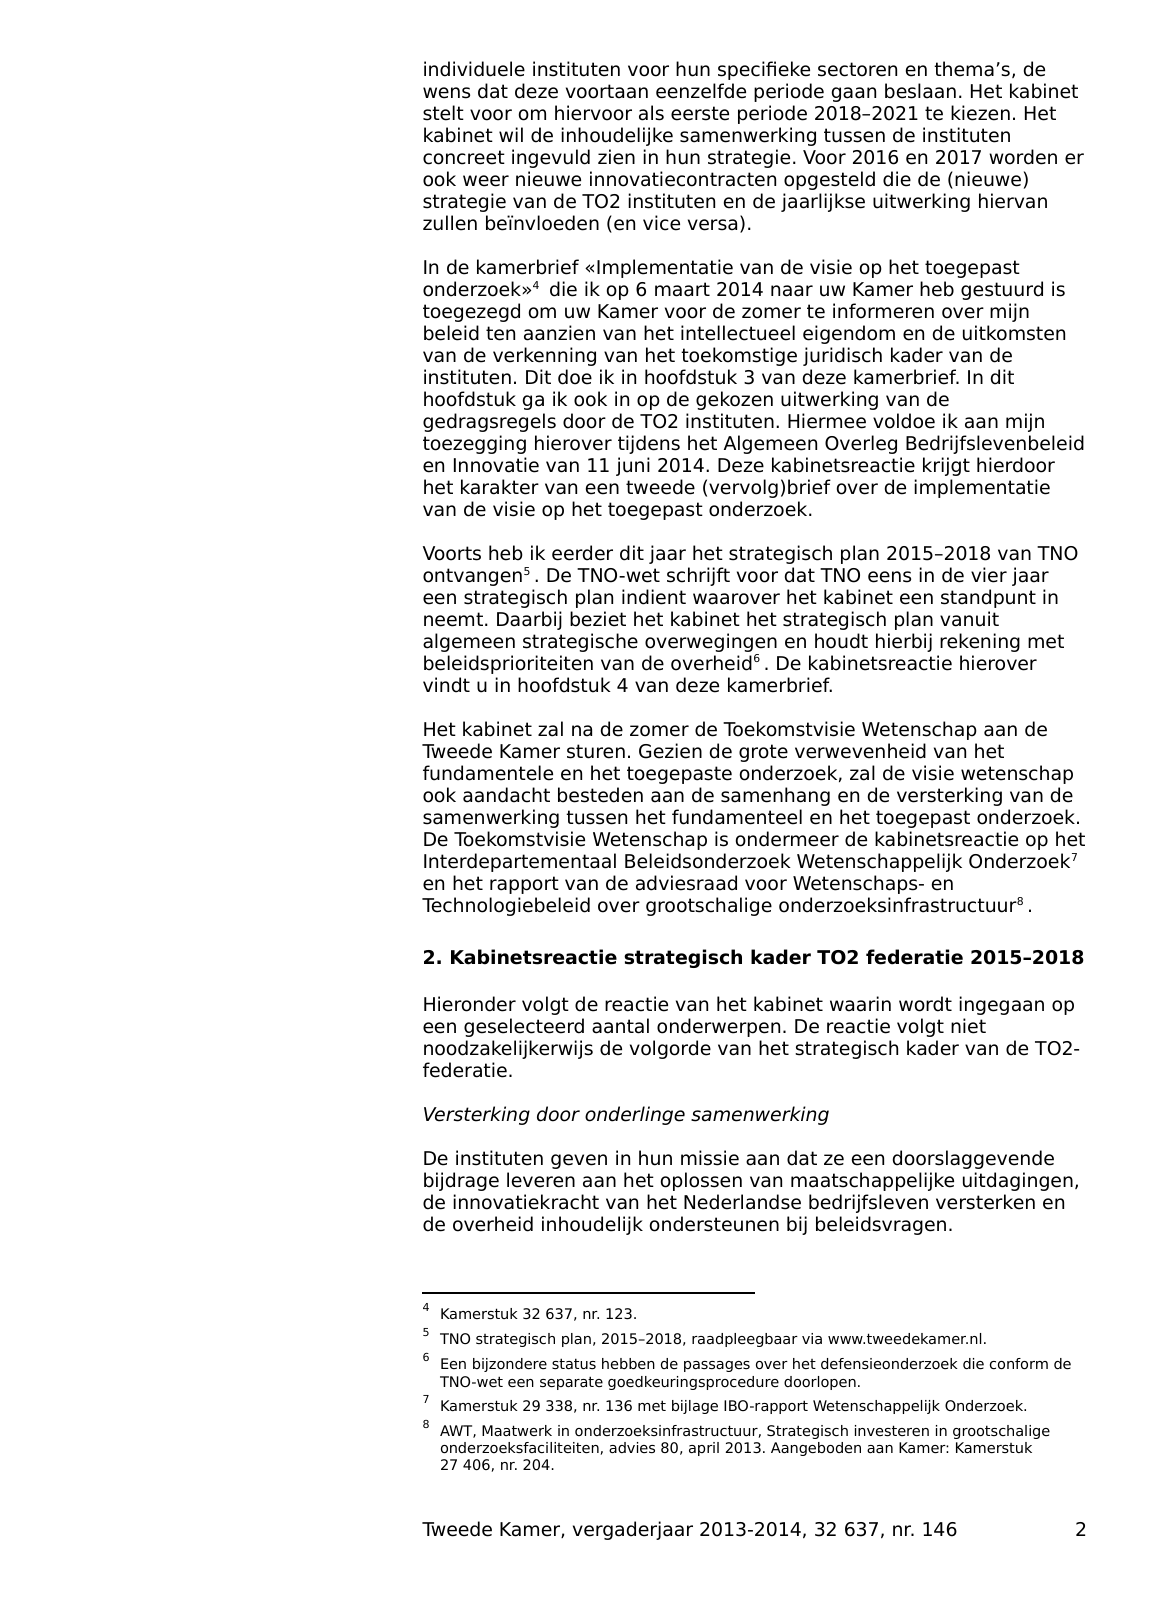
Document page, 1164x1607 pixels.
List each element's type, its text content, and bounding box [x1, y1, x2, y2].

text De instituten geven in hun missie aan dat ze een doorslaggevende bijdrage leveren aan het oplossen van maatschappelijke uitdagingen, de innovatiekracht van het Nederlandse bedrijfsleven versterken en de overheid inhoudelijk ondersteunen bij beleidsvragen. [422, 1148, 1087, 1236]
text Een bijzondere status hebben de passages over het defensieonderzoek die conform de TNO-wet een separate goedkeuringsprocedure doorlopen. [422, 1352, 1087, 1391]
subtitle Versterking door onderlinge samenwerking [422, 1104, 1087, 1126]
text AWT, Maatwerk in onderzoeksinfrastructuur, Strategisch investeren in grootschalige onderzoeksfaciliteiten, advies 80, april 2013. Aangeboden aan Kamer: Kamerstuk 27 406, nr. 204. [422, 1418, 1087, 1474]
text Het kabinet zal na de zomer de Toekomstvisie Wetenschap aan de Tweede Kamer sturen. Gezien de grote verwevenheid van het fundamentele en het toegepaste onderzoek, zal de visie wetenschap ook aandacht besteden aan de samenhang en de versterking van de samenwerking tussen het fundamenteel en het toegepast onderzoek. De Toekomstvisie Wetenschap is ondermeer de kabinetsreactie op het Interdepartementaal Beleidsonderzoek Wetenschappelijk Onderzoek en het rapport van de adviesraad voor Wetenschaps- en Technologiebeleid over grootschalige onderzoeksinfrastructuur. [422, 719, 1087, 917]
subtitle 2. Kabinetsreactie strategisch kader TO2 federatie 2015–2018 [422, 947, 1087, 969]
text TNO strategisch plan, 2015–2018, raadpleegbaar via www.tweedekamer.nl. [422, 1327, 1087, 1349]
text Kamerstuk 32 637, nr. 123. [422, 1302, 1087, 1324]
text Hieronder volgt de reactie van het kabinet waarin wordt ingegaan op een geselecteerd aantal onderwerpen. De reactie volgt niet noodzakelijkerwijs de volgorde van het strategisch kader van de TO2-federatie. [422, 994, 1087, 1082]
text individuele instituten voor hun specifieke sectoren en thema’s, de wens dat deze voortaan eenzelfde periode gaan beslaan. Het kabinet stelt voor om hiervoor als eerste periode 2018–2021 te kiezen. Het kabinet wil de inhoudelijke samenwerking tussen de instituten concreet ingevuld zien in hun strategie. Voor 2016 en 2017 worden er ook weer nieuwe innovatiecontracten opgesteld die de (nieuwe) strategie van de TO2 instituten en de jaarlijkse uitwerking hiervan zullen beïnvloeden (en vice versa). [422, 59, 1087, 235]
text In de kamerbrief «Implementatie van de visie op het toegepast onderzoek» die ik op 6 maart 2014 naar uw Kamer heb gestuurd is toegezegd om uw Kamer voor de zomer te informeren over mijn beleid ten aanzien van het intellectueel eigendom en de uitkomsten van de verkenning van het toekomstige juridisch kader van de instituten. Dit doe ik in hoofdstuk 3 van deze kamerbrief. In dit hoofdstuk ga ik ook in op de gekozen uitwerking van de gedragsregels door de TO2 instituten. Hiermee voldoe ik aan mijn toezegging hierover tijdens het Algemeen Overleg Bedrijfslevenbeleid en Innovatie van 11 juni 2014. Deze kabinetsreactie krijgt hierdoor het karakter van een tweede (vervolg)brief over de implementatie van de visie op het toegepast onderzoek. [422, 257, 1087, 521]
text Voorts heb ik eerder dit jaar het strategisch plan 2015–2018 van TNO ontvangen. De TNO-wet schrijft voor dat TNO eens in de vier jaar een strategisch plan indient waarover het kabinet een standpunt in neemt. Daarbij beziet het kabinet het strategisch plan vanuit algemeen strategische overwegingen en houdt hierbij rekening met beleidsprioriteiten van de overheid. De kabinetsreactie hierover vindt u in hoofdstuk 4 van deze kamerbrief. [422, 543, 1087, 697]
text Kamerstuk 29 338, nr. 136 met bijlage IBO-rapport Wetenschappelijk Onderzoek. [422, 1393, 1087, 1416]
